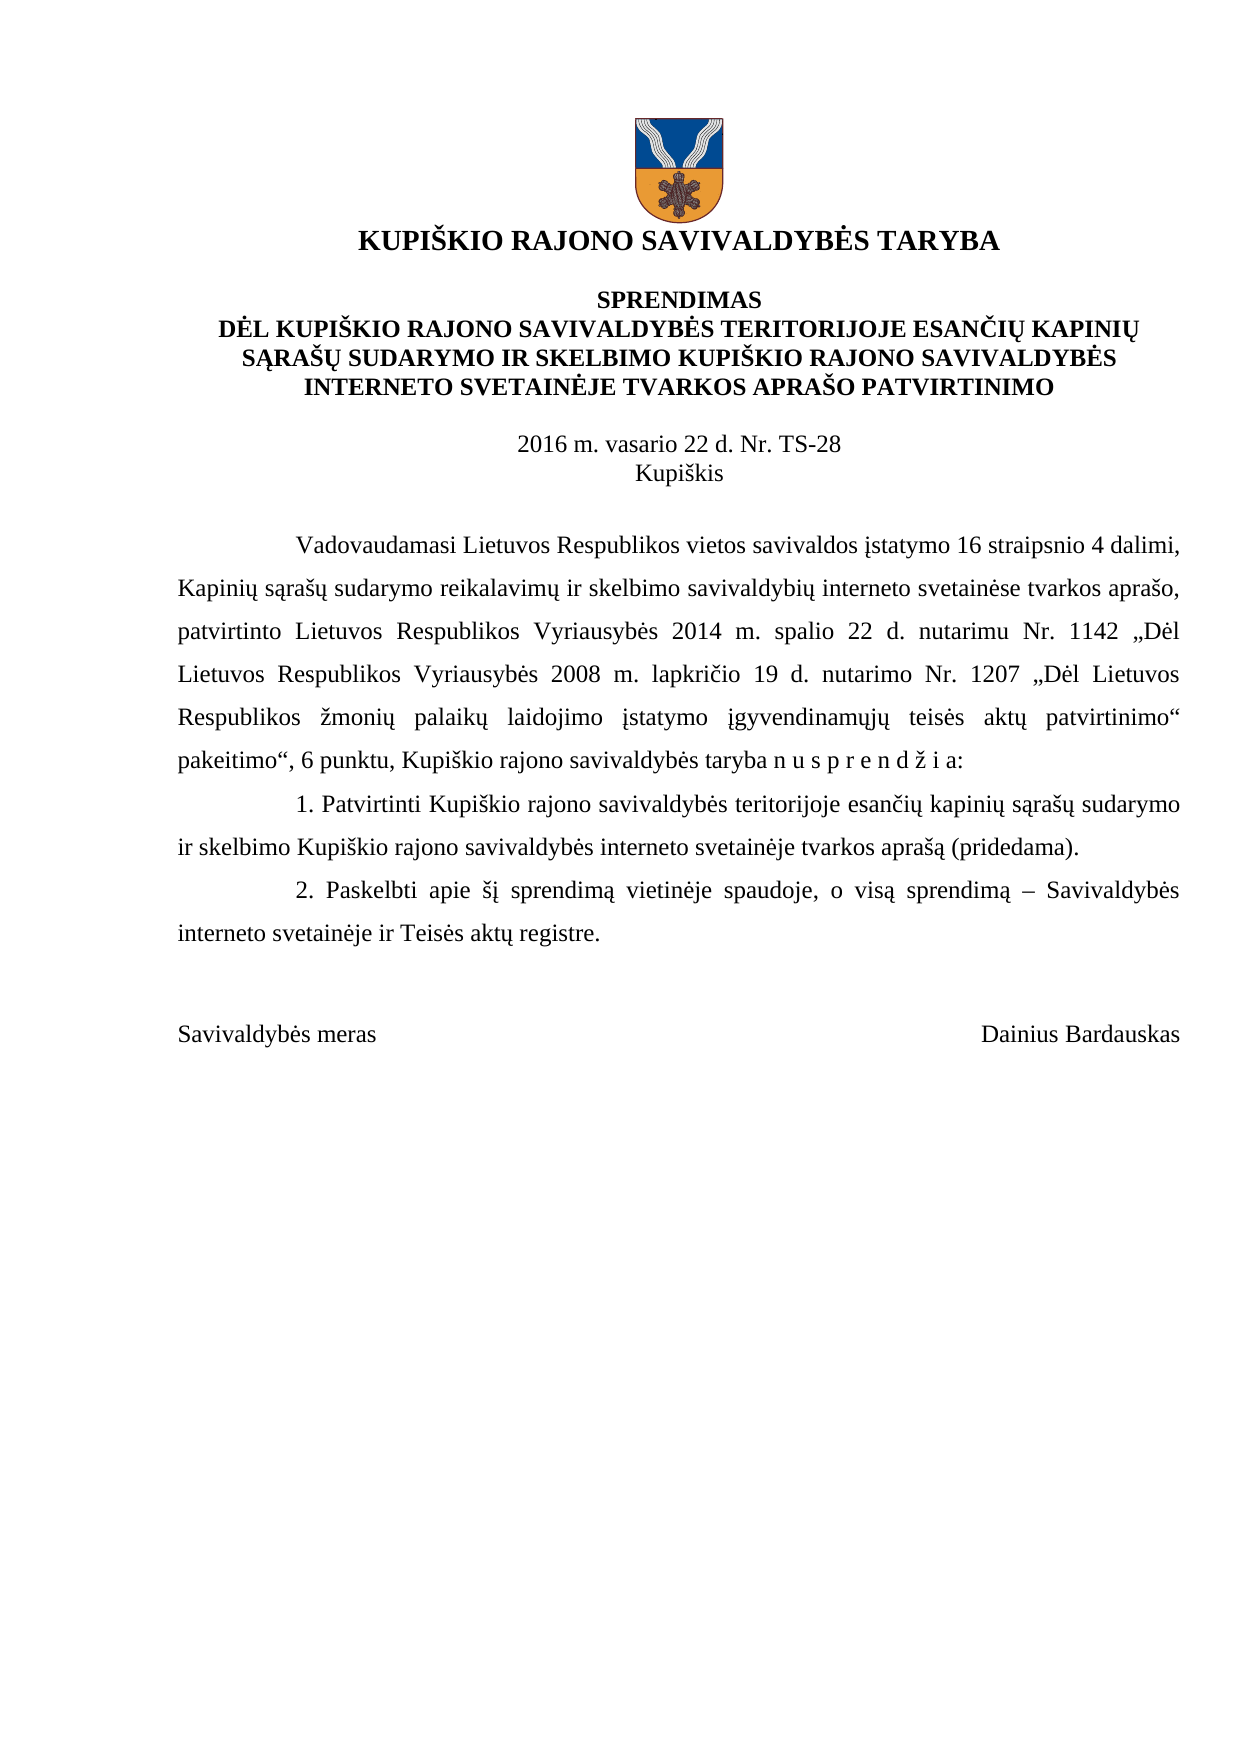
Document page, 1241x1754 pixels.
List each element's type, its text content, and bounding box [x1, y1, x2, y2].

text 1. Patvirtinti Kupiškio rajono savivaldybės teritorijoje esančių kapinių sąrašų sudarymo ir skelbimo Kupiškio rajono savivaldybės interneto svetainėje tvarkos aprašą (pridedama). [177, 789, 1181, 861]
text KUPIŠKIO RAJONO SAVIVALDYBĖS TARYBA [177, 223, 1181, 257]
text Kupiškis [177, 458, 1181, 487]
text 2. Paskelbti apie šį sprendimą vietinėje spaudoje, o visą sprendimą – Savivaldybės interneto svetainėje ir Teisės aktų registre. [177, 875, 1181, 947]
text 2016 m. vasario 22 d. Nr. TS-28 [177, 429, 1181, 458]
text Savivaldybės meras Dainius Bardauskas [177, 1019, 1181, 1105]
text SPRENDIMAS [177, 286, 1181, 314]
text Vadovaudamasi Lietuvos Respublikos vietos savivaldos įstatymo 16 straipsnio 4 dalimi, Kapinių sąrašų sudarymo reikalavimų ir skelbimo savivaldybių interneto svetainėse tvarkos aprašo, patvirtinto Lietuvos Respublikos Vyriausybės 2014 m. spalio 22 d. nutarimu Nr. 1142 „Dėl Lietuvos Respublikos Vyriausybės 2008 m. lapkričio 19 d. nutarimo Nr. 1207 „Dėl Lietuvos Respublikos žmonių palaikų laidojimo įstatymo įgyvendinamųjų teisės aktų patvirtinimo“ pakeitimo“, 6 punktu, Kupiškio rajono savivaldybės taryba n u s p r e n d ž i a: [177, 530, 1181, 774]
text DĖL KUPIŠKIO RAJONO SAVIVALDYBĖS TERITORIJOJE ESANČIŲ KAPINIŲ SĄRAŠŲ SUDARYMO IR SKELBIMO KUPIŠKIO RAJONO SAVIVALDYBĖS INTERNETO SVETAINĖJE TVARKOS APRAŠO PATVIRTINIMO [177, 314, 1181, 401]
